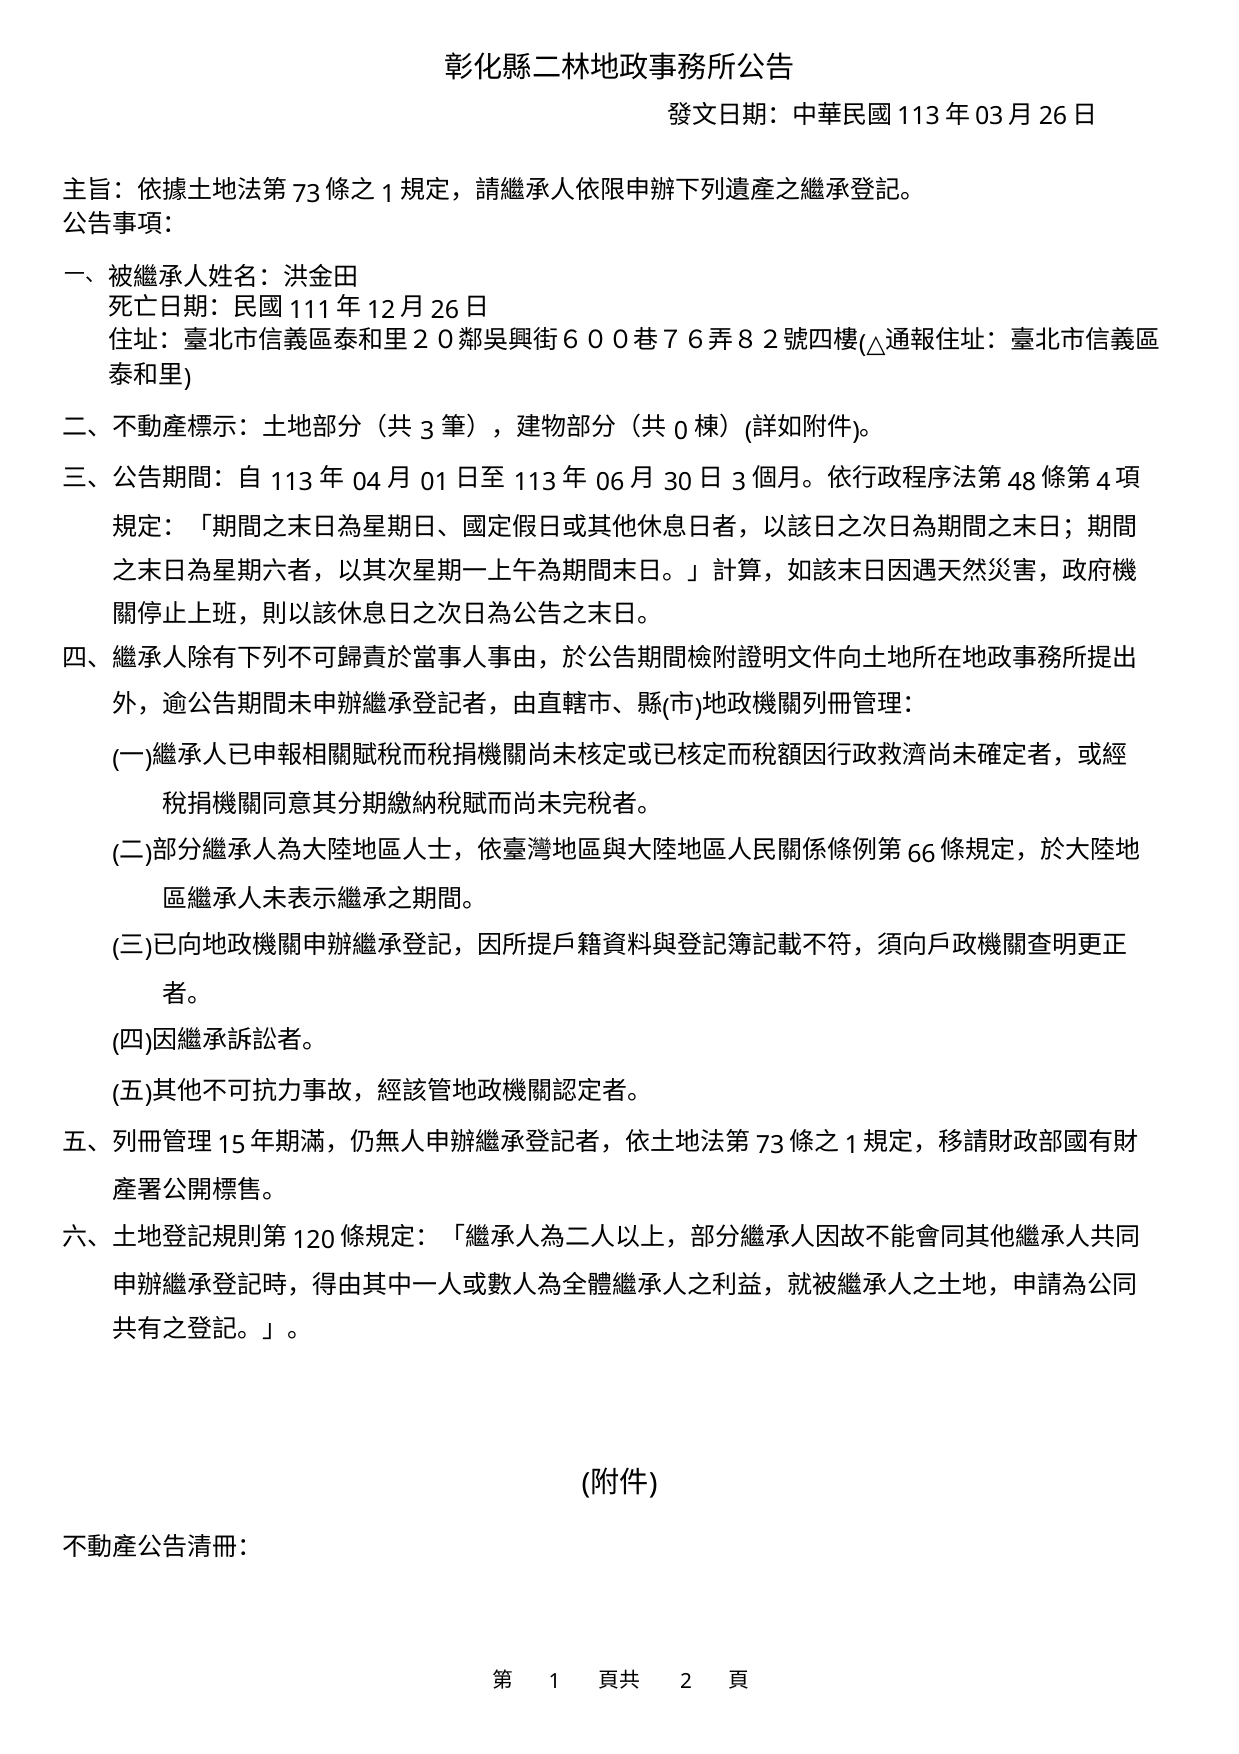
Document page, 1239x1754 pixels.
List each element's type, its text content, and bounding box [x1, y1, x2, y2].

table_cell [759, 135, 1177, 176]
table_cell [0, 95, 62, 135]
table_cell [483, 95, 523, 135]
table_cell [483, 1585, 523, 1660]
table_cell 2 [653, 1660, 718, 1701]
table_cell [0, 275, 62, 313]
table_cell [1177, 1411, 1239, 1452]
table_cell [0, 314, 62, 412]
table_cell [62, 314, 109, 412]
table_cell 頁共 [585, 1660, 653, 1701]
table_header [62, 0, 109, 41]
table_cell [759, 1411, 1177, 1452]
table_cell [483, 135, 523, 176]
table_cell 不動產公告清冊： [62, 1513, 1177, 1585]
table_cell [667, 1411, 718, 1452]
table_cell [483, 1411, 523, 1452]
table_header [585, 0, 653, 41]
table_cell [718, 1585, 759, 1660]
table_header [667, 0, 718, 41]
table_cell 發文日期：中華民國113年03月26日 [667, 95, 1177, 135]
table_header [523, 0, 585, 41]
table_cell [0, 135, 62, 176]
table_cell [759, 1585, 1177, 1660]
table_cell [109, 1585, 482, 1660]
table_cell [585, 95, 653, 135]
table_cell [62, 1585, 109, 1660]
table_header [1177, 0, 1239, 41]
table_cell [585, 1585, 653, 1660]
table_cell [1177, 176, 1239, 262]
table_cell 頁 [718, 1660, 759, 1701]
table_cell 被繼承人姓名：洪金田 死亡日期：民國111年12月26日 住址：臺北市信義區泰和里２０鄰吳興街６００巷７６弄８２號四樓(△通報住址：臺北市信義區泰和里) [109, 263, 1177, 412]
table_cell [109, 1660, 482, 1701]
table_cell [109, 135, 482, 176]
table_cell [0, 1452, 62, 1513]
table_cell [523, 135, 585, 176]
table_cell [1177, 413, 1239, 1411]
table_cell [1177, 95, 1239, 135]
table_cell [523, 1585, 585, 1660]
table_header [759, 0, 1177, 41]
table_cell [1177, 1585, 1239, 1660]
table_cell [1177, 1660, 1239, 1701]
table_cell [0, 263, 62, 274]
table_cell [1177, 1452, 1239, 1513]
table_cell [718, 135, 759, 176]
table_cell 一、 [62, 263, 109, 313]
table_cell [1177, 1513, 1239, 1585]
table_cell [0, 41, 62, 94]
table_cell [62, 135, 109, 176]
table_cell [667, 1585, 718, 1660]
table_cell [653, 1585, 667, 1660]
table_cell [1177, 263, 1239, 274]
table_header [653, 0, 667, 41]
table_cell [718, 1411, 759, 1452]
table_cell [109, 95, 482, 135]
table_cell [653, 95, 667, 135]
table_cell [1177, 314, 1239, 412]
table_cell [585, 1411, 653, 1452]
table_cell [667, 135, 718, 176]
table_cell [0, 1660, 62, 1701]
table_cell (附件) [62, 1452, 1177, 1513]
table_cell 1 [523, 1660, 585, 1701]
table_cell [1177, 135, 1239, 176]
table_cell [62, 1411, 109, 1452]
table_cell [585, 135, 653, 176]
table_cell 第 [483, 1660, 523, 1701]
table_cell [653, 135, 667, 176]
table_cell [759, 1660, 1177, 1701]
table_header [483, 0, 523, 41]
table_header [109, 0, 482, 41]
table_cell [0, 176, 62, 262]
table_cell [523, 1411, 585, 1452]
table_cell [109, 1411, 482, 1452]
table_cell 二、不動產標示：土地部分（共 3 筆），建物部分（共 0 棟）(詳如附件)。 三、公告期間：自 113 年 04 月 01 日至 113 年 06 月 30 日 3 個月。依行政程序法第48條第4項 規定：「期間之末日為星期日、國定假日或其他休息日者，以該日之次日為期間之末日；期間 之末日為星期六者，以其次星期一上午為期間末日。」計算，如該末日因遇天然災害，政府機 關停止上班，則以該休息日之次日為公告之末日。 四、繼承人除有下列不可歸責於當事人事由，於公告期間檢附證明文件向土地所在地政事務所提出 外，逾公告期間未申辦繼承登記者，由直轄市、縣(市)地政機關列冊管理： (一)繼承人已申報相關賦稅而稅捐機關尚未核定或已核定而稅額因行政救濟尚未確定者，或經 稅捐機關同意其分期繳納稅賦而尚未完稅者。 (二)部分繼承人為大陸地區人士，依臺灣地區與大陸地區人民關係條例第66條規定，於大陸地 區繼承人未表示繼承之期間。 (三)已向地政機關申辦繼承登記，因所提戶籍資料與登記簿記載不符，須向戶政機關查明更正 者。 (四)因繼承訴訟者。 (五)其他不可抗力事故，經該管地政機關認定者。 五、列冊管理15年期滿，仍無人申辦繼承登記者，依土地法第73條之1規定，移請財政部國有財 產署公開標售。 六、土地登記規則第120條規定：「繼承人為二人以上，部分繼承人因故不能會同其他繼承人共同 申辦繼承登記時，得由其中一人或數人為全體繼承人之利益，就被繼承人之土地，申請為公同 共有之登記。」。 [62, 413, 1177, 1411]
table_cell [0, 1585, 62, 1660]
table_cell [0, 1411, 62, 1452]
table_cell [1177, 41, 1239, 94]
table_cell [0, 413, 62, 1411]
table_header [0, 0, 62, 41]
table_cell [523, 95, 585, 135]
table_cell 彰化縣二林地政事務所公告 [62, 41, 1177, 94]
table_header [718, 0, 759, 41]
table_cell [653, 1411, 667, 1452]
table_cell [1177, 275, 1239, 313]
table_cell [0, 1513, 62, 1585]
table_cell [62, 95, 109, 135]
table_cell 主旨：依據土地法第73條之1規定，請繼承人依限申辦下列遺產之繼承登記。 公告事項： [62, 176, 1177, 262]
table_cell [62, 1660, 109, 1701]
